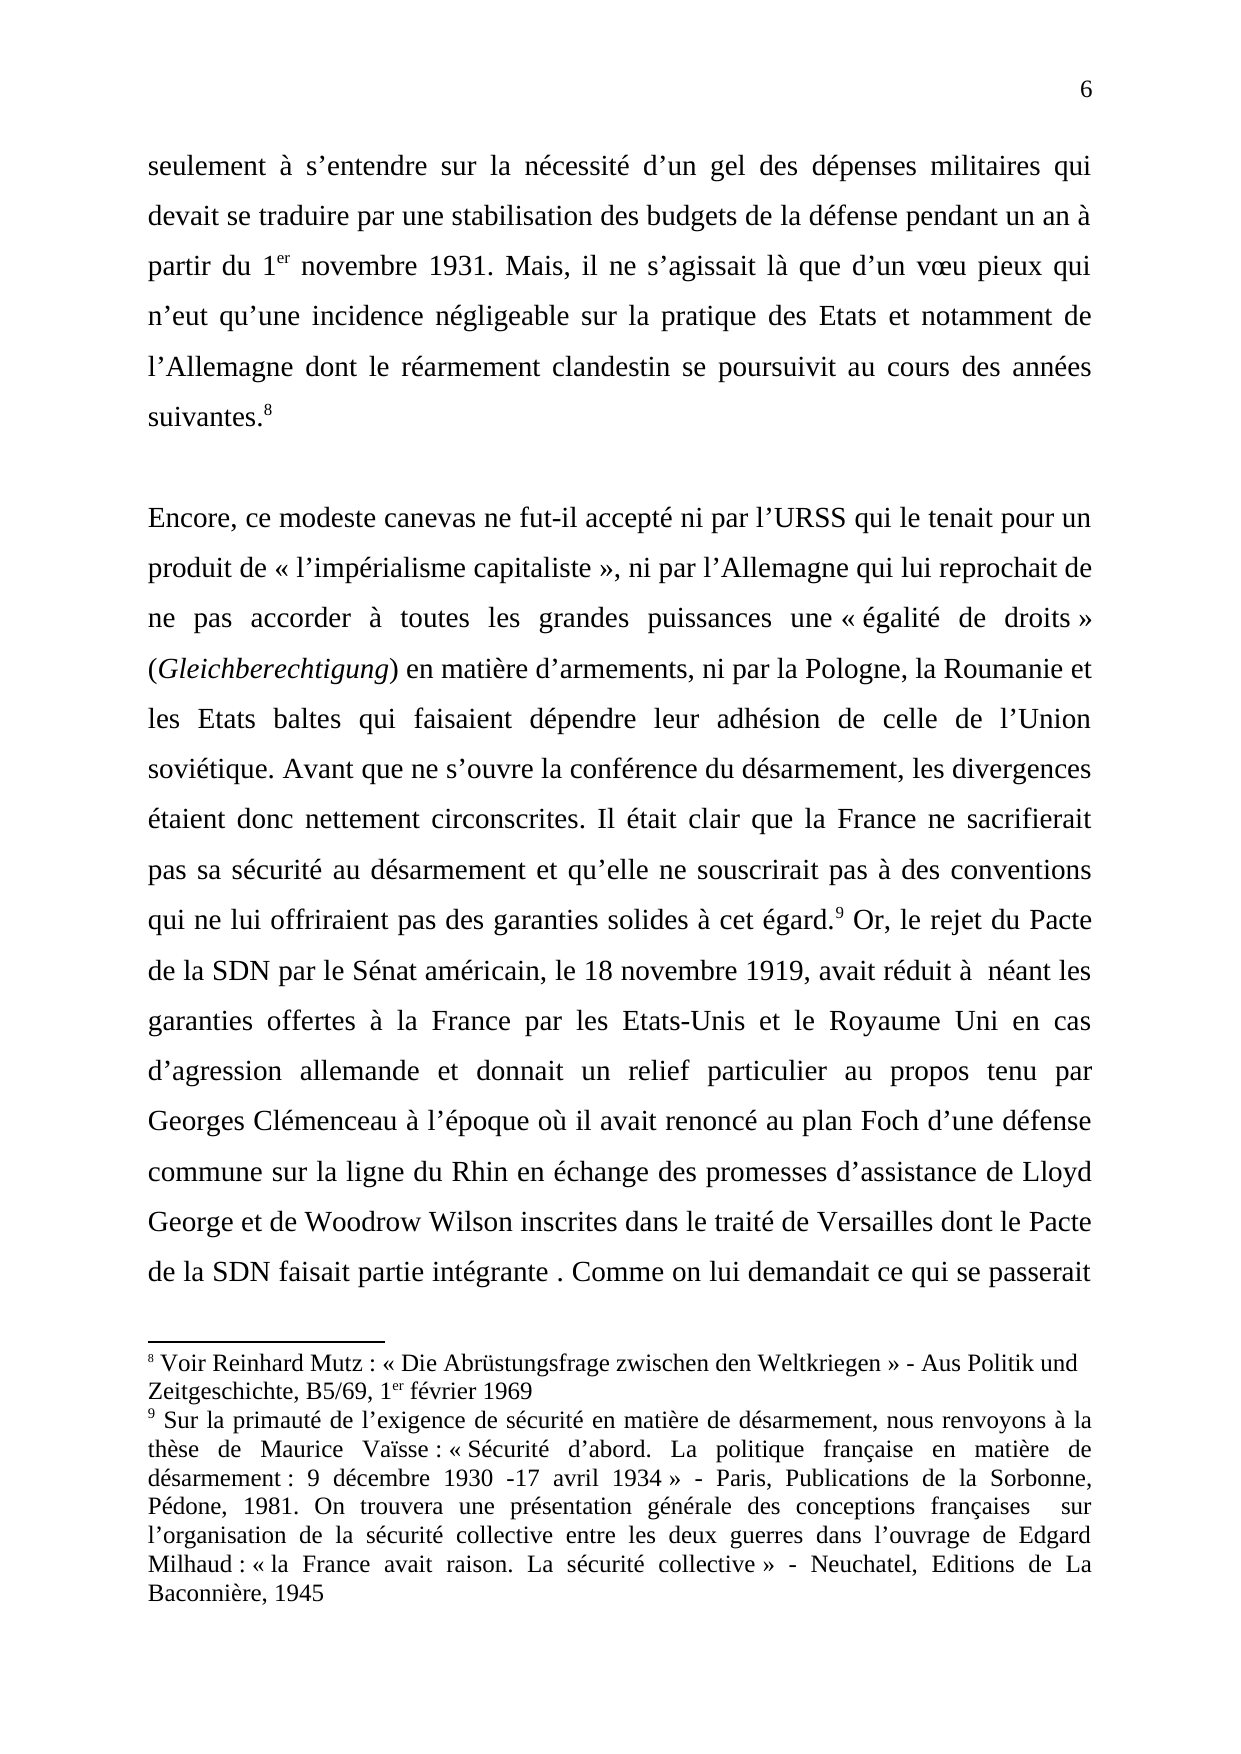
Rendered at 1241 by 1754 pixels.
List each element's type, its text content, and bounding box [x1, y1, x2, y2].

text Voir Reinhard Mutz : « Die Abrüstungsfrage zwischen den Weltkriegen » - Aus Politik und Zeitgeschichte, B5/69, 1er février 1969 [148, 1348, 1093, 1405]
text Sur la primauté de l’exigence de sécurité en matière de désarmement, nous renvoyons à la thèse de Maurice Vaïsse : « Sécurité d’abord. La politique française en matière de désarmement : 9 décembre 1930 -17 avril 1934 » - Paris, Publications de la Sorbonne, Pédone, 1981. On trouvera une présentation générale des conceptions françaises sur l’organisation de la sécurité collective entre les deux guerres dans l’ouvrage de Edgard Milhaud : « la France avait raison. La sécurité collective » - Neuchatel, Editions de La Baconnière, 1945 [148, 1405, 1093, 1606]
text seulement à s’entendre sur la nécessité d’un gel des dépenses militaires qui devait se traduire par une stabilisation des budgets de la défense pendant un an à partir du 1er novembre 1931. Mais, il ne s’agissait là que d’un vœu pieux qui n’eut qu’une incidence négligeable sur la pratique des Etats et notamment de l’Allemagne dont le réarmement clandestin se poursuivit au cours des années suivantes. [148, 148, 1093, 433]
text Encore, ce modeste canevas ne fut-il accepté ni par l’URSS qui le tenait pour un produit de « l’impérialisme capitaliste », ni par l’Allemagne qui lui reprochait de ne pas accorder à toutes les grandes puissances une « égalité de droits » (Gleichberechtigung) en matière d’armements, ni par la Pologne, la Roumanie et les Etats baltes qui faisaient dépendre leur adhésion de celle de l’Union soviétique. Avant que ne s’ouvre la conférence du désarmement, les divergences étaient donc nettement circonscrites. Il était clair que la France ne sacrifierait pas sa sécurité au désarmement et qu’elle ne souscrirait pas à des conventions qui ne lui offriraient pas des garanties solides à cet égard. Or, le rejet du Pacte de la SDN par le Sénat américain, le 18 novembre 1919, avait réduit à néant les garanties offertes à la France par les Etats-Unis et le Royaume Uni en cas d’agression allemande et donnait un relief particulier au propos tenu par Georges Clémenceau à l’époque où il avait renoncé au plan Foch d’une défense commune sur la ligne du Rhin en échange des promesses d’assistance de Lloyd George et de Woodrow Wilson inscrites dans le traité de Versailles dont le Pacte de la SDN faisait partie intégrante . Comme on lui demandait ce qui se passerait [148, 500, 1093, 1288]
